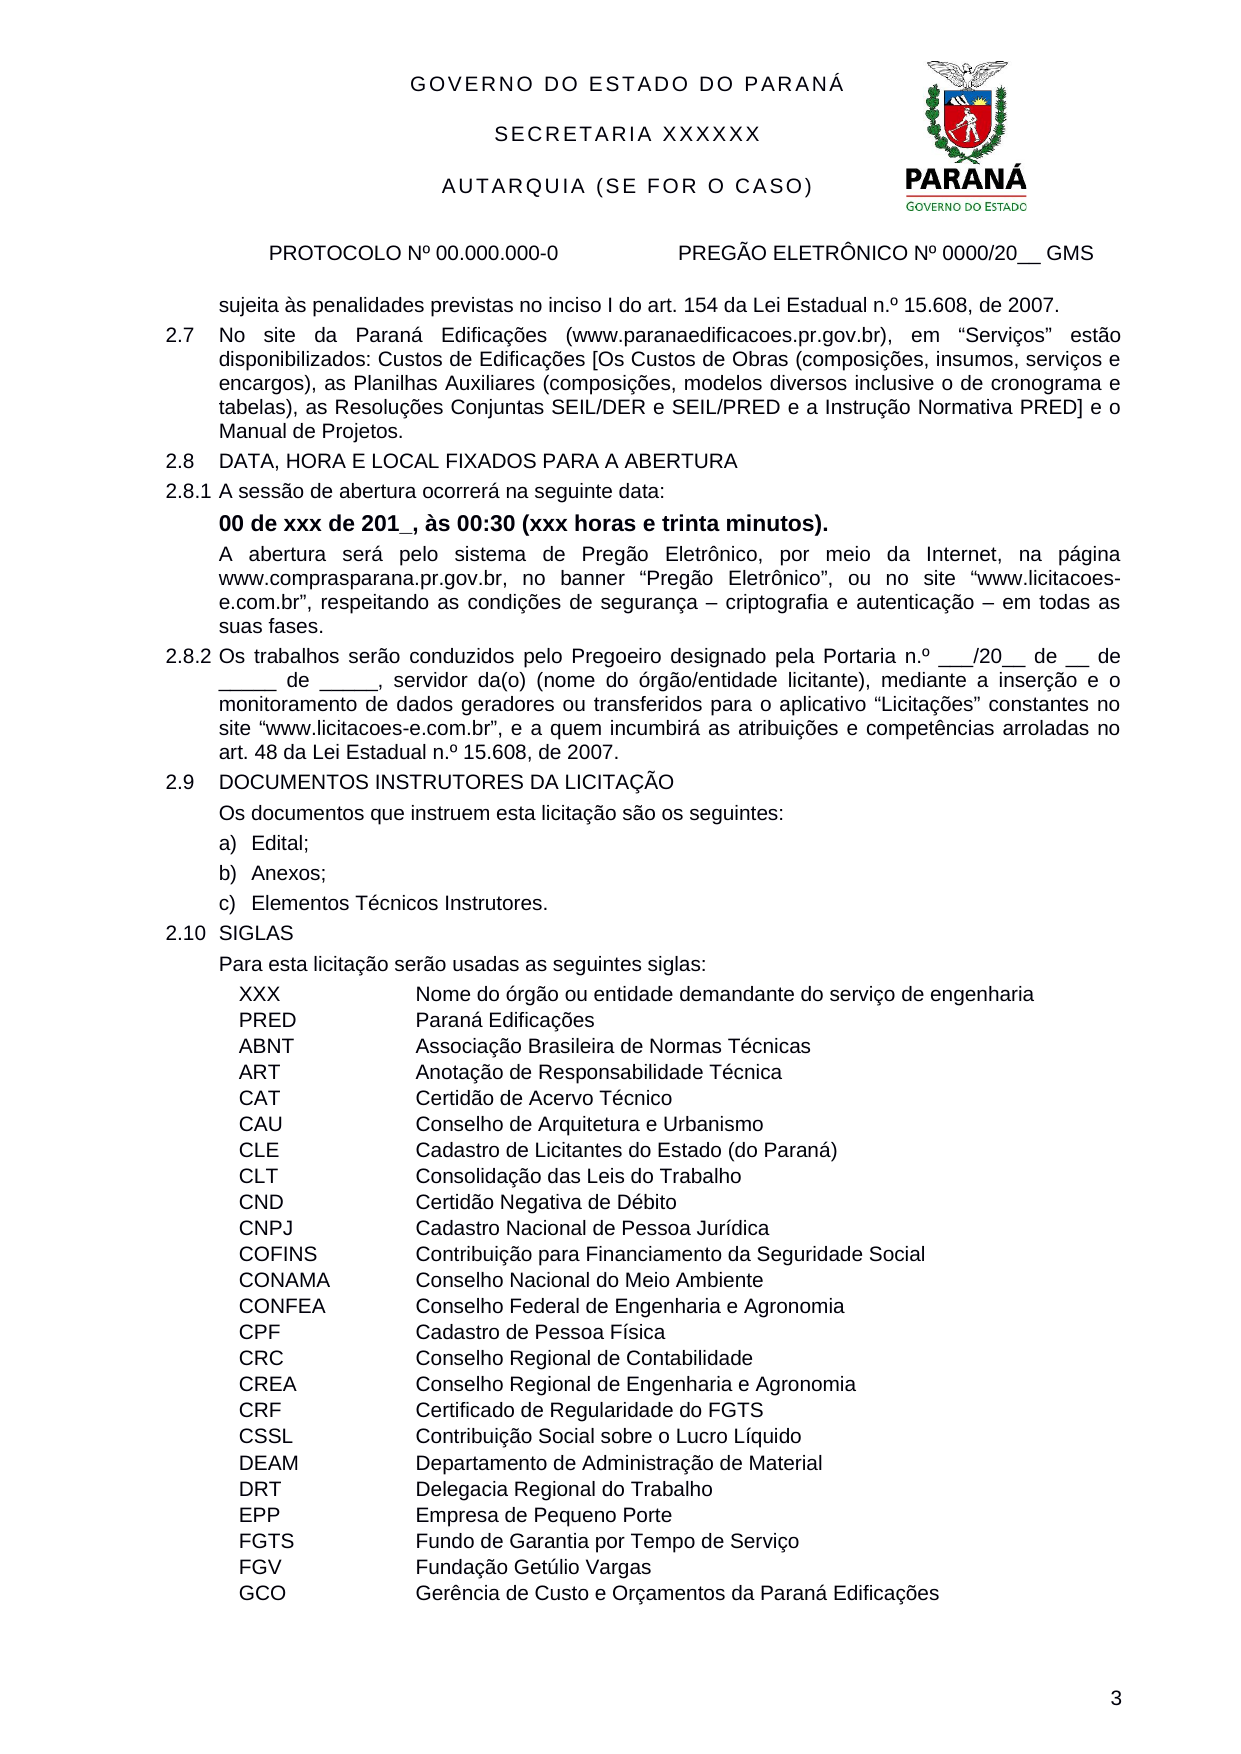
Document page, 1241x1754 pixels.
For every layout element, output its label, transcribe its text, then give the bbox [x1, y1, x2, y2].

table_cell Cadastro de Licitantes do Estado (do Paraná) [354, 1138, 1122, 1164]
table_cell Contribuição para Financiamento da Seguridade Social [354, 1242, 1122, 1268]
table_cell Paraná Edificações [354, 1008, 1122, 1034]
table_cell DEAM [177, 1450, 354, 1476]
table_cell Fundo de Garantia por Tempo de Serviço [354, 1529, 1122, 1554]
table_cell CAU [177, 1112, 354, 1138]
table_cell CONFEA [177, 1294, 354, 1320]
table_cell CNPJ [177, 1216, 354, 1242]
table_cell Conselho Federal de Engenharia e Agronomia [354, 1294, 1122, 1320]
table_cell Associação Brasileira de Normas Técnicas [354, 1034, 1122, 1060]
list sujeita às penalidades previstas no inciso I do art. 154 da Lei Estadual n.º 15.608, de 2007. [165, 293, 1122, 317]
table_cell FGV [177, 1555, 354, 1581]
table_cell CRC [177, 1346, 354, 1372]
table_cell Cadastro Nacional de Pessoa Jurídica [354, 1216, 1122, 1242]
table_cell Delegacia Regional do Trabalho [354, 1476, 1122, 1502]
table_cell CLE [177, 1138, 354, 1164]
table_cell Certidão Negativa de Débito [354, 1190, 1122, 1216]
text Os documentos que instruem esta licitação são os seguintes: [218, 800, 1122, 824]
table_header XXX [177, 982, 354, 1008]
table_cell Conselho Nacional do Meio Ambiente [354, 1268, 1122, 1294]
list Anexos; [218, 861, 1122, 885]
table_cell ART [177, 1060, 354, 1086]
table_cell CND [177, 1190, 354, 1216]
table_cell Conselho Regional de Contabilidade [354, 1346, 1122, 1372]
table_cell ABNT [177, 1034, 354, 1060]
list Os trabalhos serão conduzidos pelo Pregoeiro designado pela Portaria n.º ___/20__ de __ de _____ de _____, servidor da(o) (nome do órgão/entidade licitante), mediante a inserção e o monitoramento de dados geradores ou transferidos para o aplicativo “Licitações” constantes no site “www.licitacoes-e.com.br”, e a quem incumbirá as atribuições e competências arroladas no art. 48 da Lei Estadual n.º 15.608, de 2007. [165, 644, 1122, 764]
list No site da Paraná Edificações (www.paranaedificacoes.pr.gov.br), em “Serviços” estão disponibilizados: Custos de Edificações [Os Custos de Obras (composições, insumos, serviços e encargos), as Planilhas Auxiliares (composições, modelos diversos inclusive o de cronograma e tabelas), as Resoluções Conjuntas SEIL/DER e SEIL/PRED e a Instrução Normativa PRED] e o Manual de Projetos. [165, 323, 1122, 443]
table_cell Departamento de Administração de Material [354, 1450, 1122, 1476]
table_cell EPP [177, 1503, 354, 1528]
table_cell Contribuição Social sobre o Lucro Líquido [354, 1424, 1122, 1450]
table_cell COFINS [177, 1242, 354, 1268]
table_cell CPF [177, 1320, 354, 1346]
table_cell GCO [177, 1581, 236, 1604]
table_cell Empresa de Pequeno Porte [354, 1503, 1122, 1528]
table_cell Certificado de Regularidade do FGTS [354, 1398, 1122, 1424]
table_cell FGTS [177, 1529, 354, 1554]
table_cell Conselho Regional de Engenharia e Agronomia [354, 1372, 1122, 1398]
list DOCUMENTOS INSTRUTORES DA LICITAÇÃO [165, 770, 1122, 794]
table_cell CSSL [177, 1424, 354, 1450]
list DATA, HORA E LOCAL FIXADOS PARA A ABERTURA [165, 449, 1122, 473]
table_cell Conselho de Arquitetura e Urbanismo [354, 1112, 1122, 1138]
list Edital; [218, 831, 1122, 854]
table_cell Gerência de Custo e Orçamentos da Paraná Edificações [354, 1581, 413, 1604]
list A sessão de abertura ocorrerá na seguinte data: [165, 479, 1122, 503]
list SIGLAS [165, 921, 1122, 945]
table_cell CREA [177, 1372, 354, 1398]
table_cell DRT [177, 1476, 354, 1502]
table_cell CLT [177, 1164, 354, 1190]
table_cell CRF [177, 1398, 354, 1424]
table_cell Anotação de Responsabilidade Técnica [354, 1060, 1122, 1086]
table_cell Consolidação das Leis do Trabalho [354, 1164, 1122, 1190]
table_header Nome do órgão ou entidade demandante do serviço de engenharia [354, 982, 1122, 1008]
table_cell Cadastro de Pessoa Física [354, 1320, 1122, 1346]
text Para esta licitação serão usadas as seguintes siglas: [218, 951, 1122, 975]
text A abertura será pelo sistema de Pregão Eletrônico, por meio da Internet, na página www.comprasparana.pr.gov.br, no banner “Pregão Eletrônico”, ou no site “www.licitacoes-e.com.br”, respeitando as condições de segurança – criptografia e autenticação – em todas as suas fases. [218, 542, 1122, 638]
table_cell PRED [177, 1008, 354, 1034]
list Elementos Técnicos Instrutores. [218, 891, 1122, 915]
table_header 00 de xxx de 201_, às 00:30 (xxx horas e trinta minutos). [177, 510, 1122, 542]
table_cell CAT [177, 1086, 354, 1112]
table_cell CONAMA [177, 1268, 354, 1294]
table_cell Certidão de Acervo Técnico [354, 1086, 1122, 1112]
table_cell Fundação Getúlio Vargas [354, 1555, 1122, 1581]
